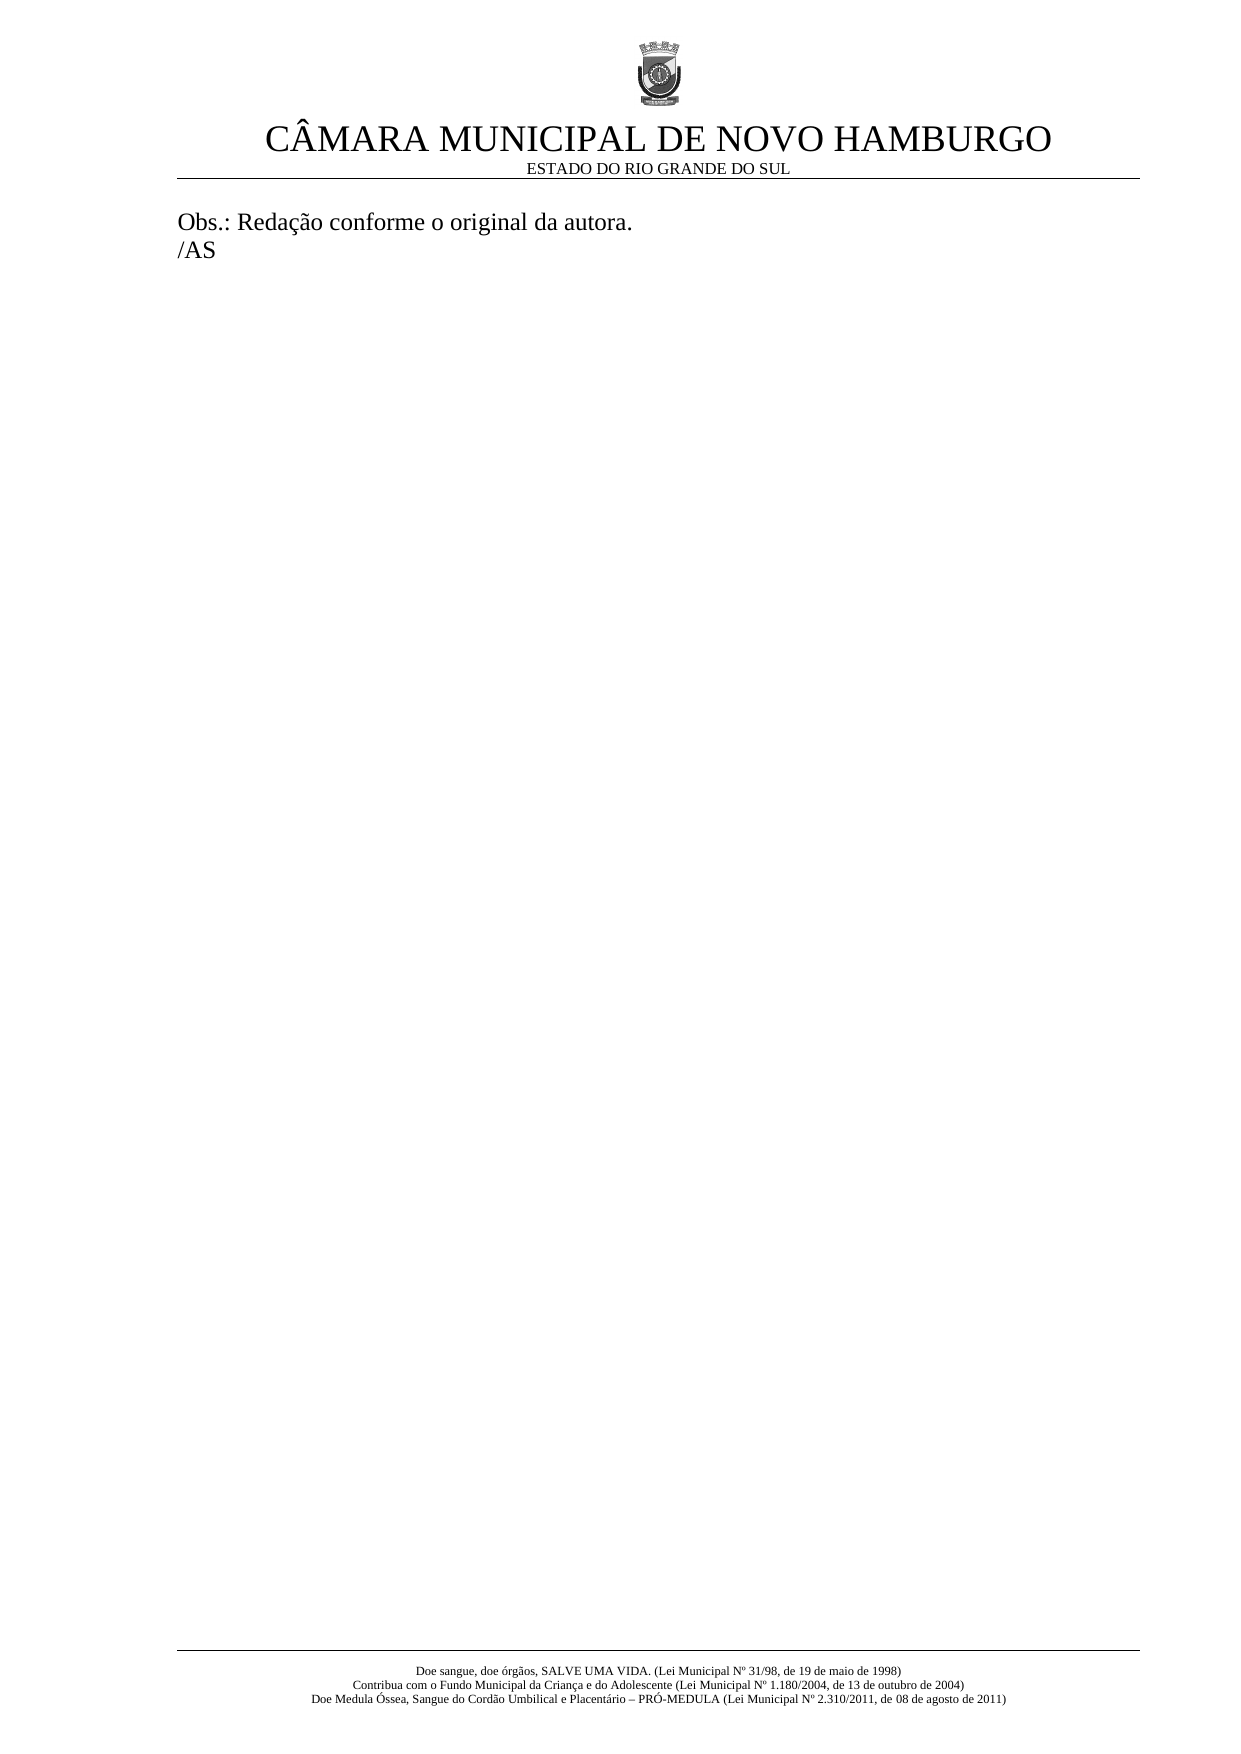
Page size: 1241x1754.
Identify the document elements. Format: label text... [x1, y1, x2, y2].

text /AS [177, 236, 1140, 263]
text Obs.: Redação conforme o original da autora. [177, 208, 1140, 236]
